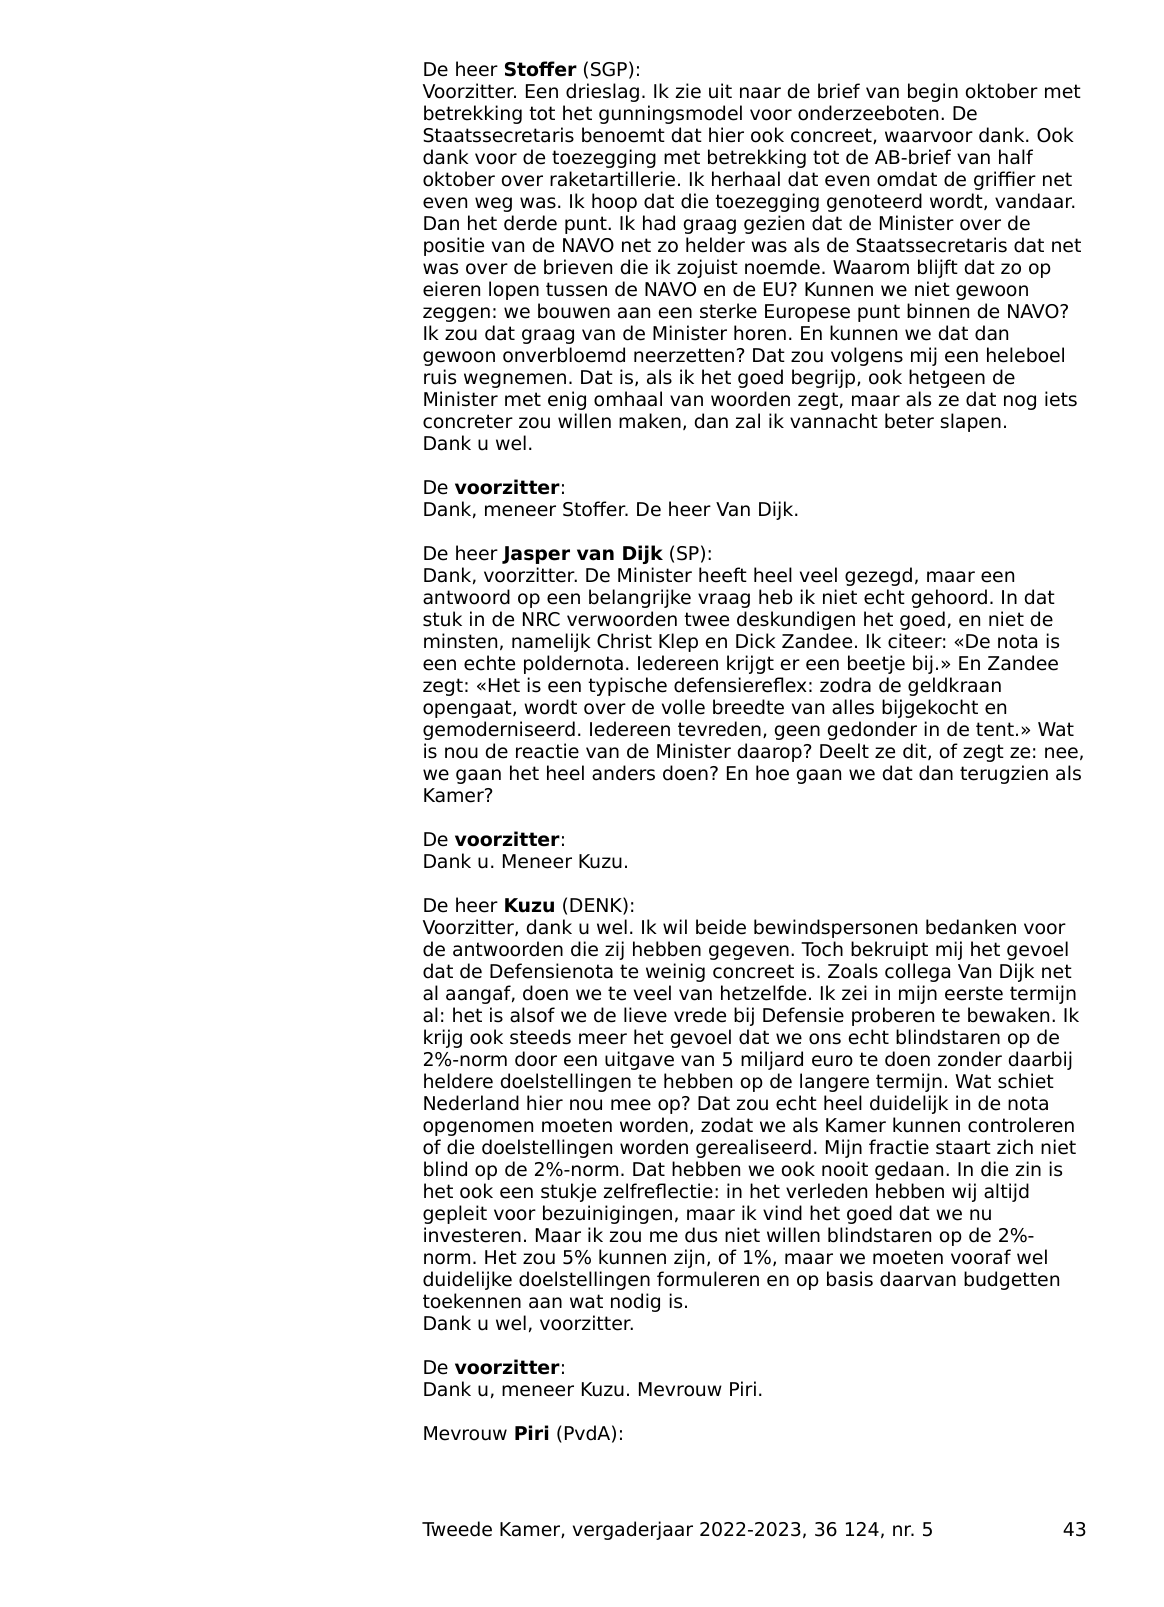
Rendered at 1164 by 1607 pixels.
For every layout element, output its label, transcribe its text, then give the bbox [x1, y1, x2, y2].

text Dank u wel. [422, 433, 1087, 455]
text Dank, voorzitter. De Minister heeft heel veel gezegd, maar een antwoord op een belangrijke vraag heb ik niet echt gehoord. In dat stuk in de NRC verwoorden twee deskundigen het goed, en niet de minsten, namelijk Christ Klep en Dick Zandee. Ik citeer: «De nota is een echte poldernota. Iedereen krijgt er een beetje bij.» En Zandee zegt: «Het is een typische defensiereflex: zodra de geldkraan opengaat, wordt over de volle breedte van alles bijgekocht en gemoderniseerd. Iedereen tevreden, geen gedonder in de tent.» Wat is nou de reactie van de Minister daarop? Deelt ze dit, of zegt ze: nee, we gaan het heel anders doen? En hoe gaan we dat dan terugzien als Kamer? [422, 565, 1087, 807]
text De voorzitter: [422, 477, 1087, 499]
text De heer Stoffer (SGP): [422, 59, 1087, 81]
text Dank u wel, voorzitter. [422, 1313, 1087, 1335]
text Dank, meneer Stoffer. De heer Van Dijk. [422, 499, 1087, 521]
text De voorzitter: [422, 1357, 1087, 1379]
text Voorzitter, dank u wel. Ik wil beide bewindspersonen bedanken voor de antwoorden die zij hebben gegeven. Toch bekruipt mij het gevoel dat de Defensienota te weinig concreet is. Zoals collega Van Dijk net al aangaf, doen we te veel van hetzelfde. Ik zei in mijn eerste termijn al: het is alsof we de lieve vrede bij Defensie proberen te bewaken. Ik krijg ook steeds meer het gevoel dat we ons echt blindstaren op de 2%-norm door een uitgave van 5 miljard euro te doen zonder daarbij heldere doelstellingen te hebben op de langere termijn. Wat schiet Nederland hier nou mee op? Dat zou echt heel duidelijk in de nota opgenomen moeten worden, zodat we als Kamer kunnen controleren of die doelstellingen worden gerealiseerd. Mijn fractie staart zich niet blind op de 2%-norm. Dat hebben we ook nooit gedaan. In die zin is het ook een stukje zelfreflectie: in het verleden hebben wij altijd gepleit voor bezuinigingen, maar ik vind het goed dat we nu investeren. Maar ik zou me dus niet willen blindstaren op de 2%-norm. Het zou 5% kunnen zijn, of 1%, maar we moeten vooraf wel duidelijke doelstellingen formuleren en op basis daarvan budgetten toekennen aan wat nodig is. [422, 917, 1087, 1313]
text Mevrouw Piri (PvdA): [422, 1423, 1087, 1445]
text De heer Jasper van Dijk (SP): [422, 543, 1087, 565]
text De heer Kuzu (DENK): [422, 895, 1087, 917]
text Voorzitter. Een drieslag. Ik zie uit naar de brief van begin oktober met betrekking tot het gunningsmodel voor onderzeeboten. De Staatssecretaris benoemt dat hier ook concreet, waarvoor dank. Ook dank voor de toezegging met betrekking tot de AB-brief van half oktober over raketartillerie. Ik herhaal dat even omdat de griffier net even weg was. Ik hoop dat die toezegging genoteerd wordt, vandaar. Dan het derde punt. Ik had graag gezien dat de Minister over de positie van de NAVO net zo helder was als de Staatssecretaris dat net was over de brieven die ik zojuist noemde. Waarom blijft dat zo op eieren lopen tussen de NAVO en de EU? Kunnen we niet gewoon zeggen: we bouwen aan een sterke Europese punt binnen de NAVO? Ik zou dat graag van de Minister horen. En kunnen we dat dan gewoon onverbloemd neerzetten? Dat zou volgens mij een heleboel ruis wegnemen. Dat is, als ik het goed begrijp, ook hetgeen de Minister met enig omhaal van woorden zegt, maar als ze dat nog iets concreter zou willen maken, dan zal ik vannacht beter slapen. [422, 81, 1087, 433]
text Dank u. Meneer Kuzu. [422, 851, 1087, 873]
text Dank u, meneer Kuzu. Mevrouw Piri. [422, 1379, 1087, 1401]
text De voorzitter: [422, 829, 1087, 851]
